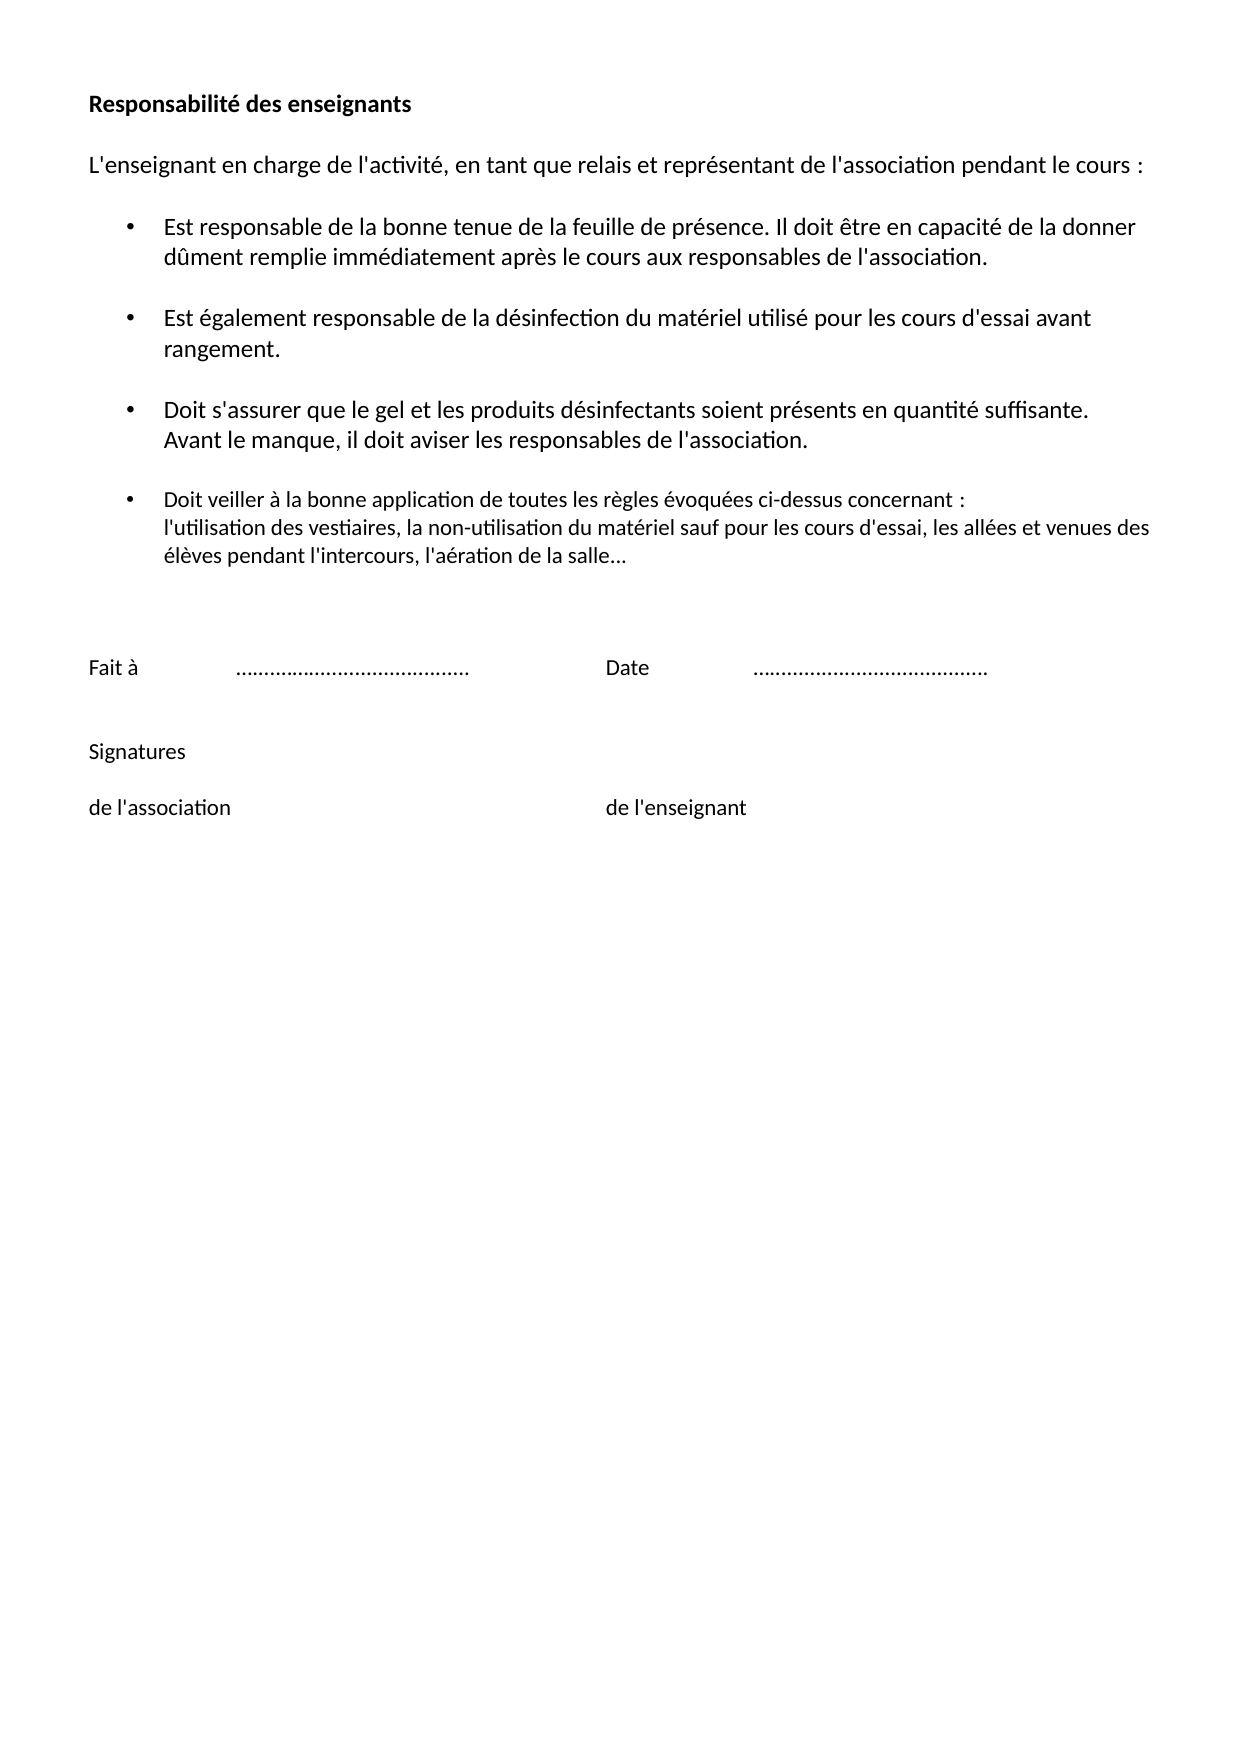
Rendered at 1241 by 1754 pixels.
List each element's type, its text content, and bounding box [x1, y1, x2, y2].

list Doit s'assurer que le gel et les produits désinfectants soient présents en quantité suffisante. Avant le manque, il doit aviser les responsables de l'association. [126, 394, 1152, 455]
text L'enseignant en charge de l'activité, en tant que relais et représentant de l'association pendant le cours : [88, 149, 1152, 180]
text Responsabilité des enseignants [88, 88, 1152, 119]
text Fait à ….......…............................ Date …...................................... [88, 653, 1152, 681]
list Est également responsable de la désinfection du matériel utilisé pour les cours d'essai avant rangement. [126, 302, 1152, 363]
text Signatures [88, 737, 1152, 766]
text de l'association de l'enseignant [88, 793, 1152, 822]
list Est responsable de la bonne tenue de la feuille de présence. Il doit être en capacité de la donner dûment remplie immédiatement après le cours aux responsables de l'association. [126, 211, 1152, 272]
list Doit veiller à la bonne application de toutes les règles évoquées ci-dessus concernant : l'utilisation des vestiaires, la non-utilisation du matériel sauf pour les cours d'essai, les allées et venues des élèves pendant l'intercours, l'aération de la salle... [126, 485, 1152, 569]
